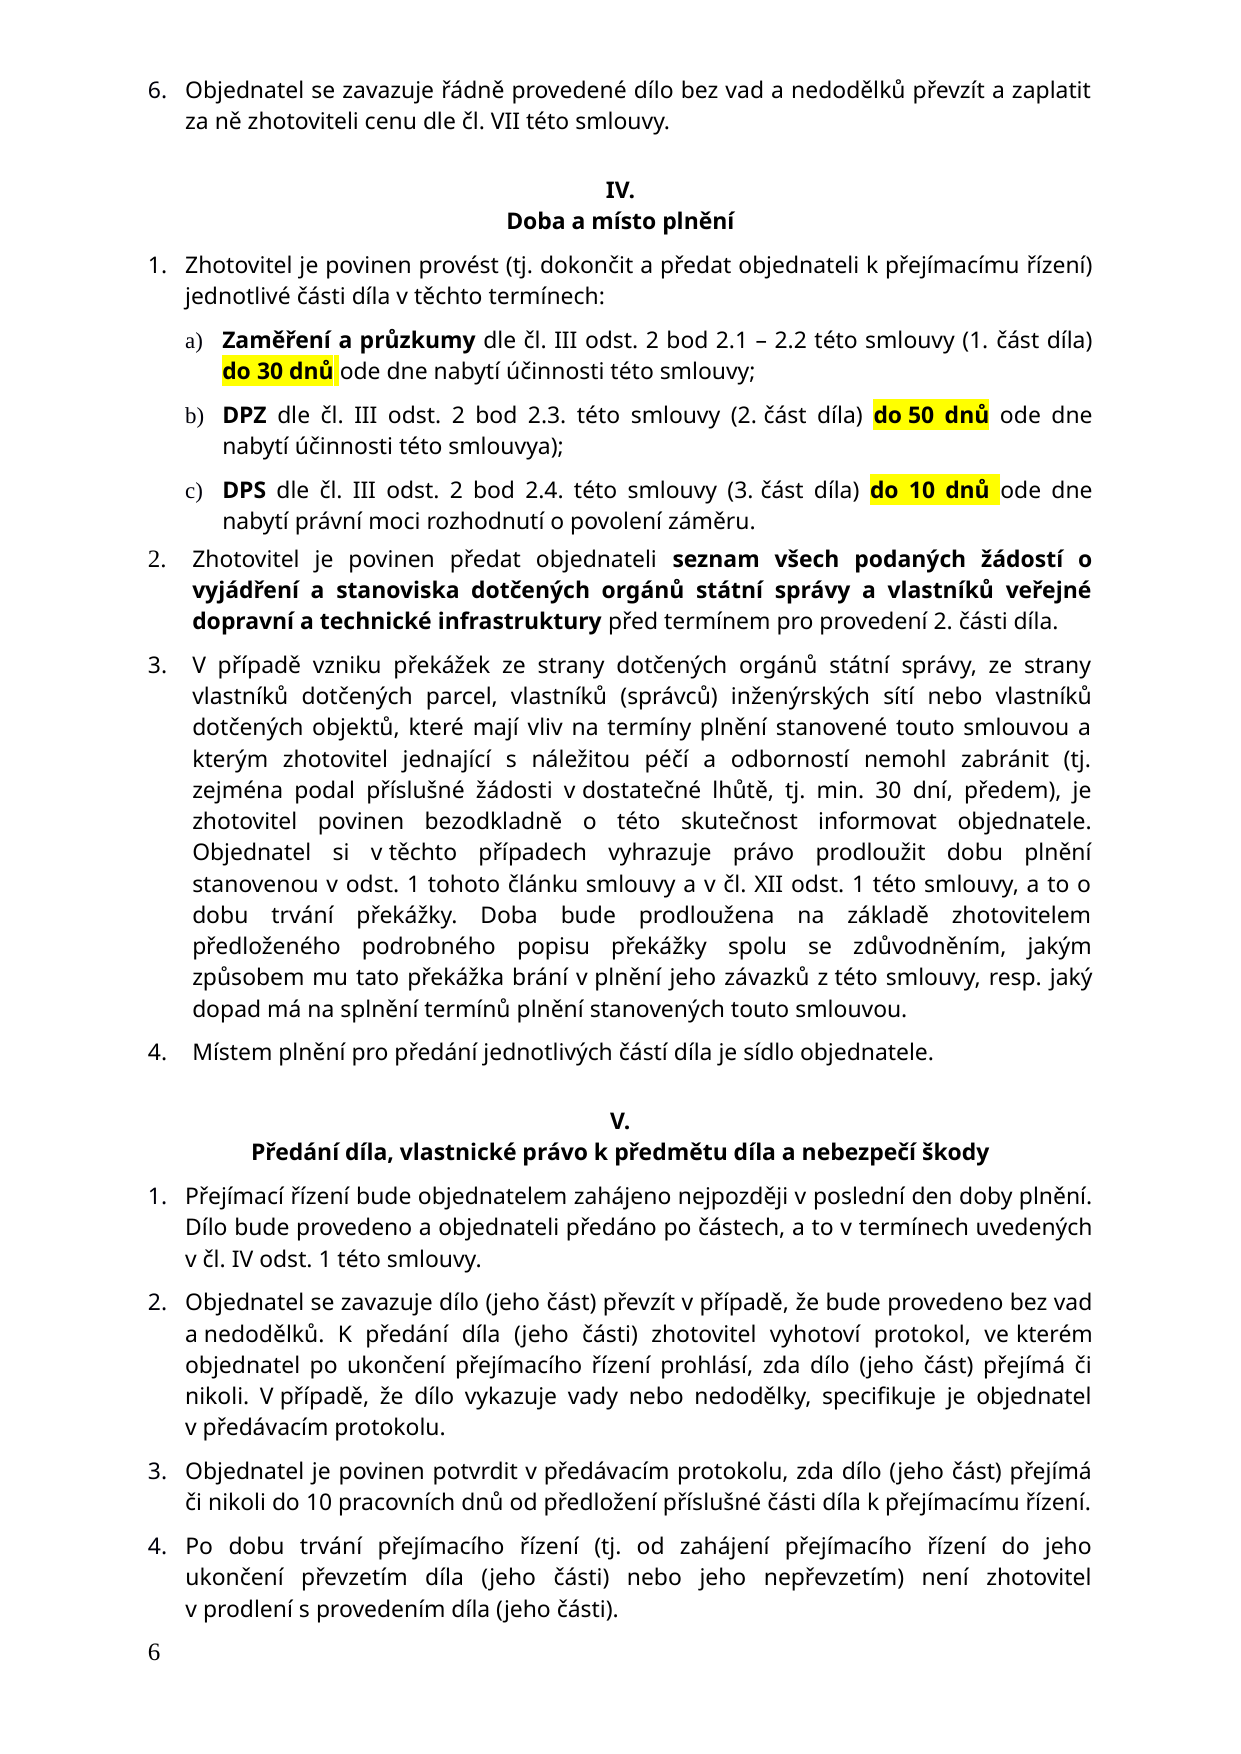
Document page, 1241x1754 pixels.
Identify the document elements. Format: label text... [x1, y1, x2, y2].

list Místem plnění pro předání jednotlivých částí díla je sídlo objednatele. [148, 1036, 1092, 1067]
list Zaměření a průzkumy dle čl. III odst. 2 bod 2.1 – 2.2 této smlouvy (1. část díla) do 30 dnů ode dne nabytí účinnosti této smlouvy; [185, 324, 1092, 386]
list Objednatel se zavazuje řádně provedené dílo bez vad a nedodělků převzít a zaplatit za ně zhotoviteli cenu dle čl. VII této smlouvy. [148, 74, 1092, 136]
list Po dobu trvání přejímacího řízení (tj. od zahájení přejímacího řízení do jeho ukončení převzetím díla (jeho části) nebo jeho nepřevzetím) není zhotovitel v prodlení s provedením díla (jeho části). [148, 1530, 1092, 1624]
list DPS dle čl. III odst. 2 bod 2.4. této smlouvy (3. část díla) do 10 dnů ode dne nabytí právní moci rozhodnutí o povolení záměru. [185, 474, 1092, 536]
text IV. Doba a místo plnění [148, 174, 1092, 236]
text V. Předání díla, vlastnické právo k předmětu díla a nebezpečí škody [148, 1105, 1092, 1167]
list Objednatel je povinen potvrdit v předávacím protokolu, zda dílo (jeho část) přejímá či nikoli do 10 pracovních dnů od předložení příslušné části díla k přejímacímu řízení. [148, 1455, 1092, 1517]
list Objednatel se zavazuje dílo (jeho část) převzít v případě, že bude provedeno bez vad a nedodělků. K předání díla (jeho části) zhotovitel vyhotoví protokol, ve kterém objednatel po ukončení přejímacího řízení prohlásí, zda dílo (jeho část) přejímá či nikoli. V případě, že dílo vykazuje vady nebo nedodělky, specifikuje je objednatel v předávacím protokolu. [148, 1286, 1092, 1442]
list Zhotovitel je povinen předat objednateli seznam všech podaných žádostí o vyjádření a stanoviska dotčených orgánů státní správy a vlastníků veřejné dopravní a technické infrastruktury před termínem pro provedení 2. části díla. [148, 542, 1092, 636]
list Přejímací řízení bude objednatelem zahájeno nejpozději v poslední den doby plnění. Dílo bude provedeno a objednateli předáno po částech, a to v termínech uvedených v čl. IV odst. 1 této smlouvy. [148, 1180, 1092, 1274]
list V případě vzniku překážek ze strany dotčených orgánů státní správy, ze strany vlastníků dotčených parcel, vlastníků (správců) inženýrských sítí nebo vlastníků dotčených objektů, které mají vliv na termíny plnění stanovené touto smlouvou a kterým zhotovitel jednající s náležitou péčí a odborností nemohl zabránit (tj. zejména podal příslušné žádosti v dostatečné lhůtě, tj. min. 30 dní, předem), je zhotovitel povinen bezodkladně o této skutečnost informovat objednatele. Objednatel si v těchto případech vyhrazuje právo prodloužit dobu plnění stanovenou v odst. 1 tohoto článku smlouvy a v čl. XII odst. 1 této smlouvy, a to o dobu trvání překážky. Doba bude prodloužena na základě zhotovitelem předloženého podrobného popisu překážky spolu se zdůvodněním, jakým způsobem mu tato překážka brání v plnění jeho závazků z této smlouvy, resp. jaký dopad má na splnění termínů plnění stanovených touto smlouvou. [148, 649, 1092, 1024]
list DPZ dle čl. III odst. 2 bod 2.3. této smlouvy (2. část díla) do 50 dnů ode dne nabytí účinnosti této smlouvya); [185, 399, 1092, 461]
list Zhotovitel je povinen provést (tj. dokončit a předat objednateli k přejímacímu řízení) jednotlivé části díla v těchto termínech: [148, 249, 1092, 311]
